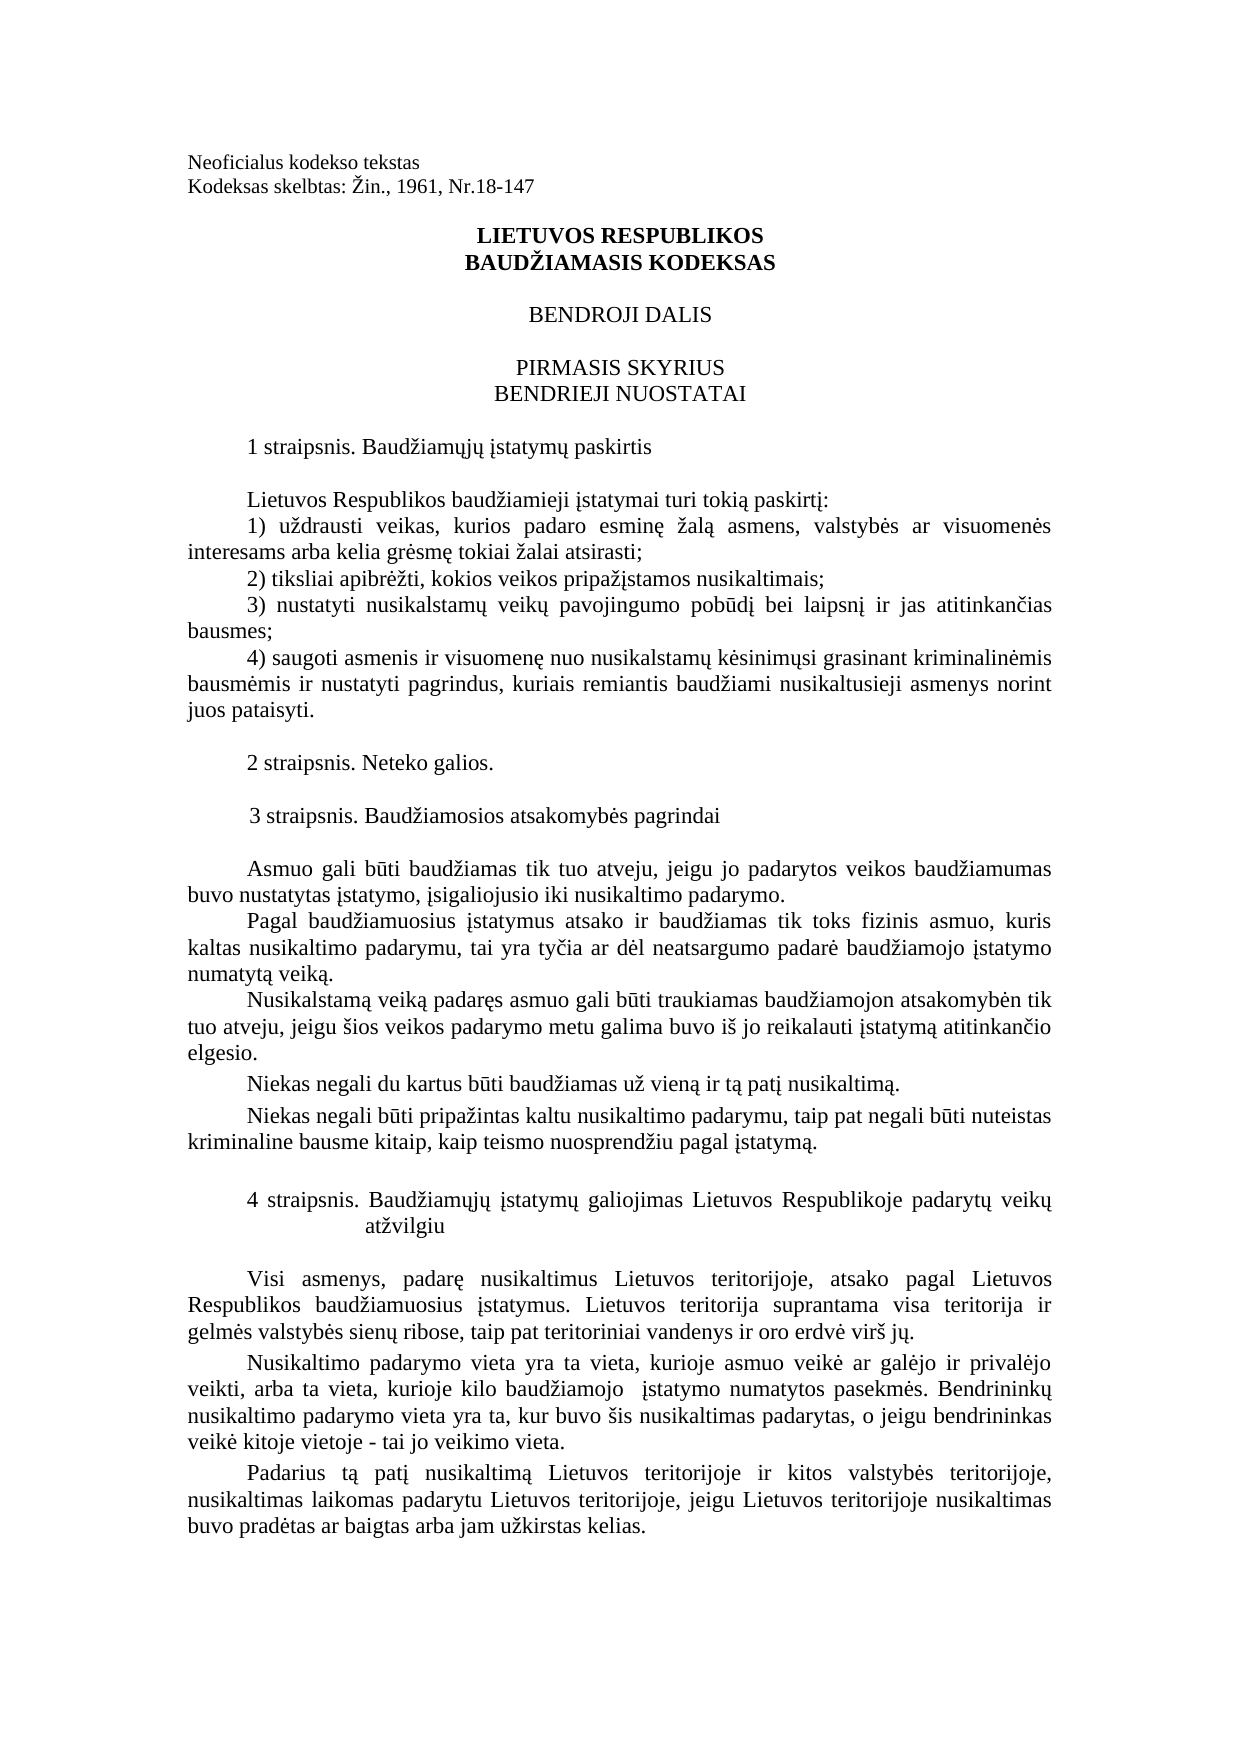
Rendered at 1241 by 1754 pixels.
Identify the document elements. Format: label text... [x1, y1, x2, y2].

text Nusikaltimo padarymo vieta yra ta vieta, kurioje asmuo veikė ar galėjo ir privalėjo veikti, arba ta vieta, kurioje kilo baudžiamojo įstatymo numatytos pasekmės. Bendrininkų nusikaltimo padarymo vieta yra ta, kur buvo šis nusikaltimas padarytas, o jeigu bendrininkas veikė kitoje vietoje - tai jo veikimo vieta. [187, 1349, 1053, 1454]
text 3) nustatyti nusikalstamų veikų pavojingumo pobūdį bei laipsnį ir jas atitinkančias bausmes; [187, 591, 1053, 644]
text 4 straipsnis. Baudžiamųjų įstatymų galiojimas Lietuvos Respublikoje padarytų veikų atžvilgiu [247, 1186, 1053, 1239]
text 3 straipsnis. Baudžiamosios atsakomybės pagrindai [207, 802, 1053, 828]
text 4) saugoti asmenis ir visuomenę nuo nusikalstamų kėsinimųsi grasinant kriminalinėmis bausmėmis ir nustatyti pagrindus, kuriais remiantis baudžiami nusikaltusieji asmenys norint juos pataisyti. [187, 644, 1053, 723]
text Niekas negali du kartus būti baudžiamas už vieną ir tą patį nusikaltimą. [187, 1071, 1053, 1097]
text PIRMASIS SKYRIUS [187, 354, 1053, 380]
text Nusikalstamą veiką padaręs asmuo gali būti traukiamas baudžiamojon atsakomybėn tik tuo atveju, jeigu šios veikos padarymo metu galima buvo iš jo reikalauti įstatymą atitinkančio elgesio. [187, 986, 1053, 1066]
text 2 straipsnis. Neteko galios. [205, 749, 1053, 776]
text Neoficialus kodekso tekstas [187, 150, 1053, 174]
text Asmuo gali būti baudžiamas tik tuo atveju, jeigu jo padarytos veikos baudžiamumas buvo nustatytas įstatymo, įsigaliojusio iki nusikaltimo padarymo. [187, 855, 1053, 907]
text BENDROJI DALIS [187, 301, 1053, 328]
text BENDRIEJI NUOSTATAI [187, 380, 1053, 407]
text 1 straipsnis. Baudžiamųjų įstatymų paskirtis [205, 433, 1053, 459]
text Niekas negali būti pripažintas kaltu nusikaltimo padarymu, taip pat negali būti nuteistas kriminaline bausme kitaip, kaip teismo nuosprendžiu pagal įstatymą. [187, 1102, 1053, 1154]
text Visi asmenys, padarę nusikaltimus Lietuvos teritorijoje, atsako pagal Lietuvos Respublikos baudžiamuosius įstatymus. Lietuvos teritorija suprantama visa teritorija ir gelmės valstybės sienų ribose, taip pat teritoriniai vandenys ir oro erdvė virš jų. [187, 1265, 1053, 1344]
text Pagal baudžiamuosius įstatymus atsako ir baudžiamas tik toks fizinis asmuo, kuris kaltas nusikaltimo padarymu, tai yra tyčia ar dėl neatsargumo padarė baudžiamojo įstatymo numatytą veiką. [187, 907, 1053, 986]
text BAUDŽIAMASIS KODEKSAS [187, 248, 1053, 275]
text Kodeksas skelbtas: Žin., 1961, Nr.18-147 [187, 174, 1053, 198]
text 2) tiksliai apibrėžti, kokios veikos pripažįstamos nusikaltimais; [187, 565, 1053, 591]
text LIETUVOS RESPUBLIKOS [187, 222, 1053, 248]
text Padarius tą patį nusikaltimą Lietuvos teritorijoje ir kitos valstybės teritorijoje, nusikaltimas laikomas padarytu Lietuvos teritorijoje, jeigu Lietuvos teritorijoje nusikaltimas buvo pradėtas ar baigtas arba jam užkirstas kelias. [187, 1459, 1053, 1538]
text Lietuvos Respublikos baudžiamieji įstatymai turi tokią paskirtį: [187, 486, 1053, 512]
text 1) uždrausti veikas, kurios padaro esminę žalą asmens, valstybės ar visuomenės interesams arba kelia grėsmę tokiai žalai atsirasti; [187, 512, 1053, 565]
